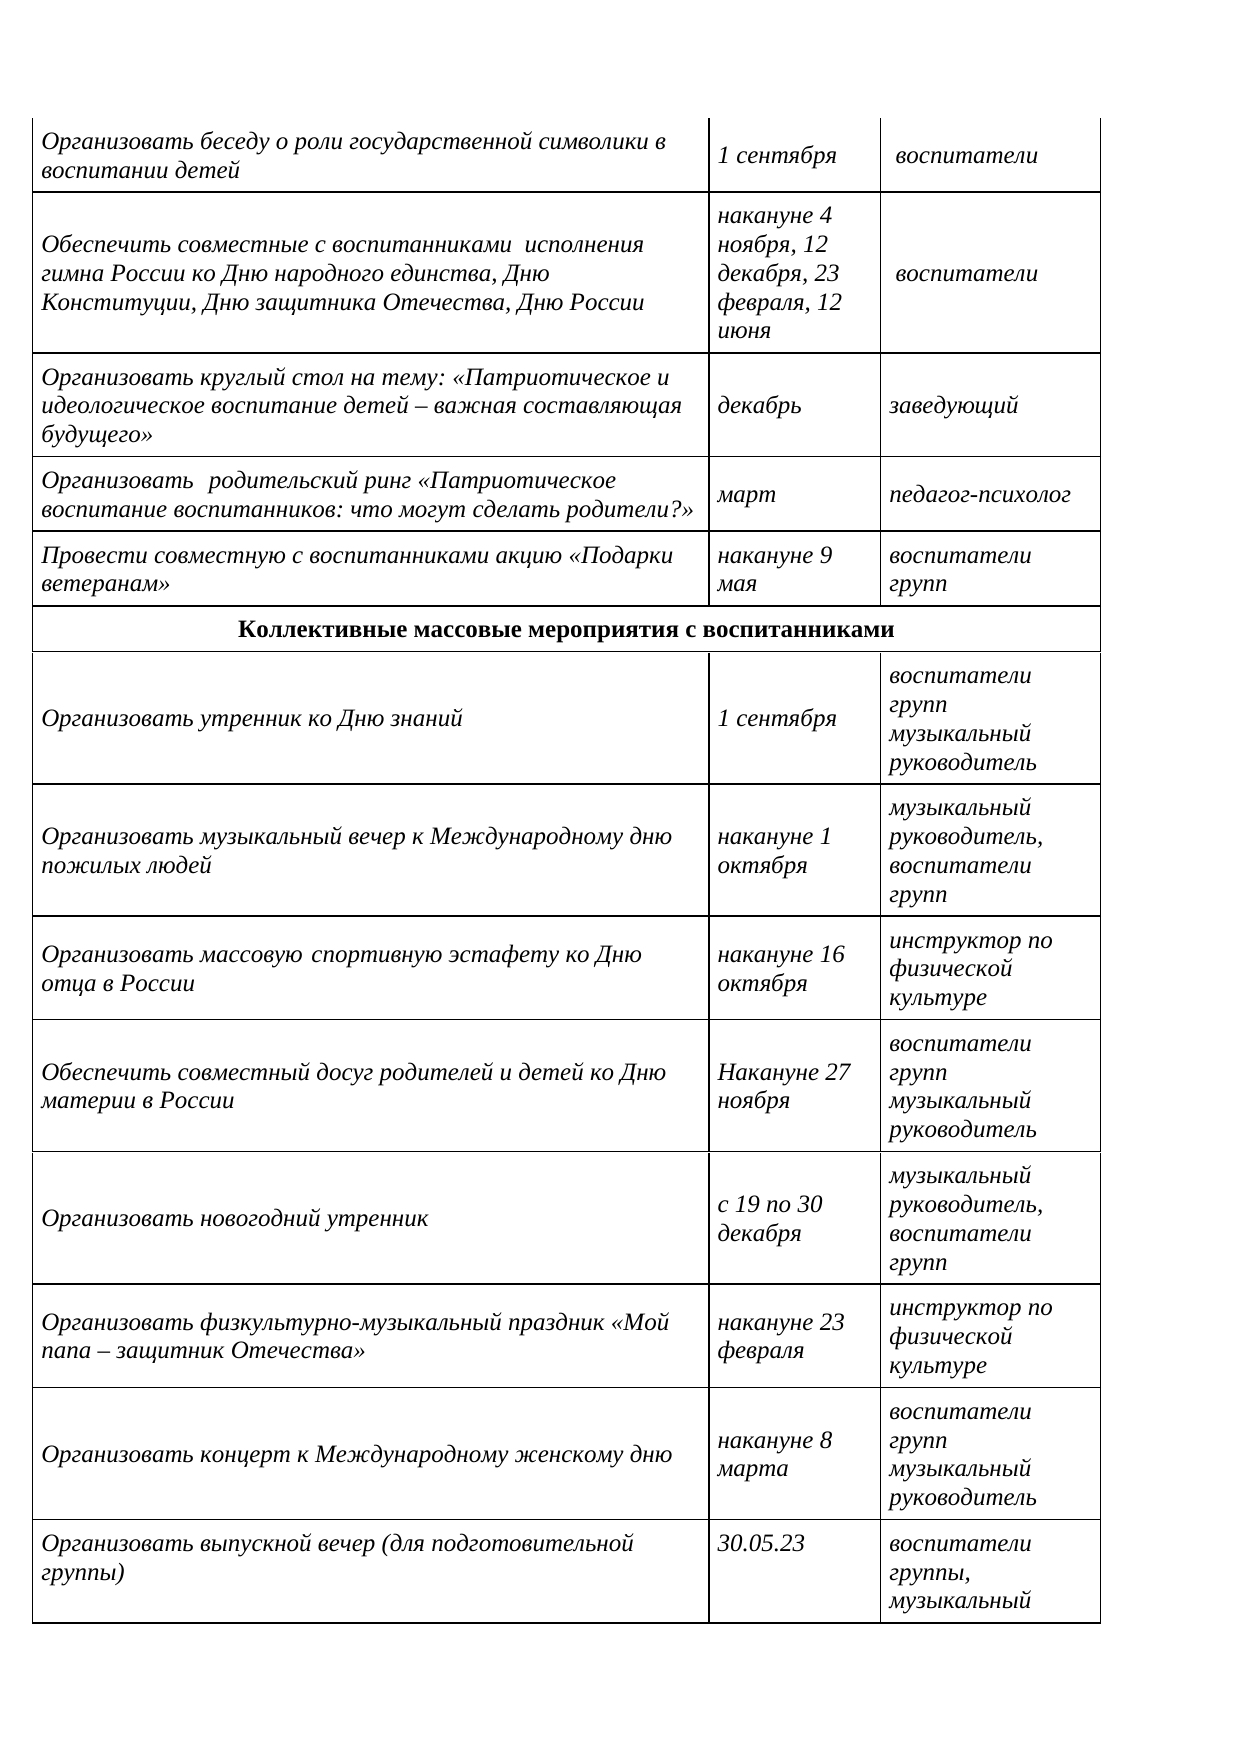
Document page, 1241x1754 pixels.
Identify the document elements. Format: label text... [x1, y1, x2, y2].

table_cell Накануне 27 ноября [710, 1020, 880, 1151]
table_cell педагог-психолог [881, 457, 1100, 530]
table_cell март [710, 457, 880, 530]
table_cell Коллективные массовые мероприятия с воспитанниками [33, 607, 1100, 651]
table_cell Организовать круглый стол на тему: «Патриотическое и идеологическое воспитание детей – важная составляющая будущего» [33, 354, 708, 456]
table_cell накануне 9 мая [710, 532, 880, 605]
table_cell Обеспечить совместный досуг родителей и детей ко Дню материи в России [33, 1020, 708, 1151]
table_cell воспитатели групп [881, 532, 1100, 605]
table_cell с 19 по 30 декабря [710, 1153, 880, 1283]
table_cell Организовать концерт к Международному женскому дню [33, 1388, 708, 1519]
table_cell воспитатели [881, 118, 1100, 191]
table_cell 1 сентября [710, 118, 880, 191]
table_cell Организовать музыкальный вечер к Международному дню пожилых людей [33, 785, 708, 915]
table_cell Организовать новогодний утренник [33, 1153, 708, 1283]
table_cell накануне 8 марта [710, 1388, 880, 1519]
table_cell накануне 4 ноября, 12 декабря, 23 февраля, 12 июня [710, 193, 880, 352]
table_cell воспитатели групп музыкальный руководитель [881, 653, 1100, 783]
table_cell воспитатели группы, музыкальный [881, 1520, 1100, 1622]
table_cell накануне 23 февраля [710, 1285, 880, 1387]
table_cell декабрь [710, 354, 880, 456]
table_cell музыкальный руководитель, воспитатели групп [881, 785, 1100, 915]
table_cell Организовать выпускной вечер (для подготовительной группы) [33, 1520, 708, 1622]
table_cell Провести совместную с воспитанниками акцию «Подарки ветеранам» [33, 532, 708, 605]
table_cell инструктор по физической культуре [881, 917, 1100, 1019]
table_cell музыкальный руководитель, воспитатели групп [881, 1153, 1100, 1283]
table_cell Обеспечить совместные с воспитанниками исполнения гимна России ко Дню народного единства, Дню Конституции, Дню защитника Отечества, Дню России [33, 193, 708, 352]
table_cell Организовать утренник ко Дню знаний [33, 653, 708, 783]
table_cell накануне 1 октября [710, 785, 880, 915]
table_cell Организовать родительский ринг «Патриотическое воспитание воспитанников: что могут сделать родители?» [33, 457, 708, 530]
table_cell накануне 16 октября [710, 917, 880, 1019]
table_cell воспитатели [881, 193, 1100, 352]
table_cell 30.05.23 [710, 1520, 880, 1622]
table_cell воспитатели групп музыкальный руководитель [881, 1388, 1100, 1519]
table_cell инструктор по физической культуре [881, 1285, 1100, 1387]
table_cell 1 сентября [710, 653, 880, 783]
table_cell заведующий [881, 354, 1100, 456]
table_cell Организовать физкультурно-музыкальный праздник «Мой папа – защитник Отечества» [33, 1285, 708, 1387]
table_cell воспитатели групп музыкальный руководитель [881, 1020, 1100, 1151]
table_cell Организовать массовую спортивную эстафету ко Дню отца в России [33, 917, 708, 1019]
table_cell Организовать беседу о роли государственной символики в воспитании детей [33, 118, 708, 191]
